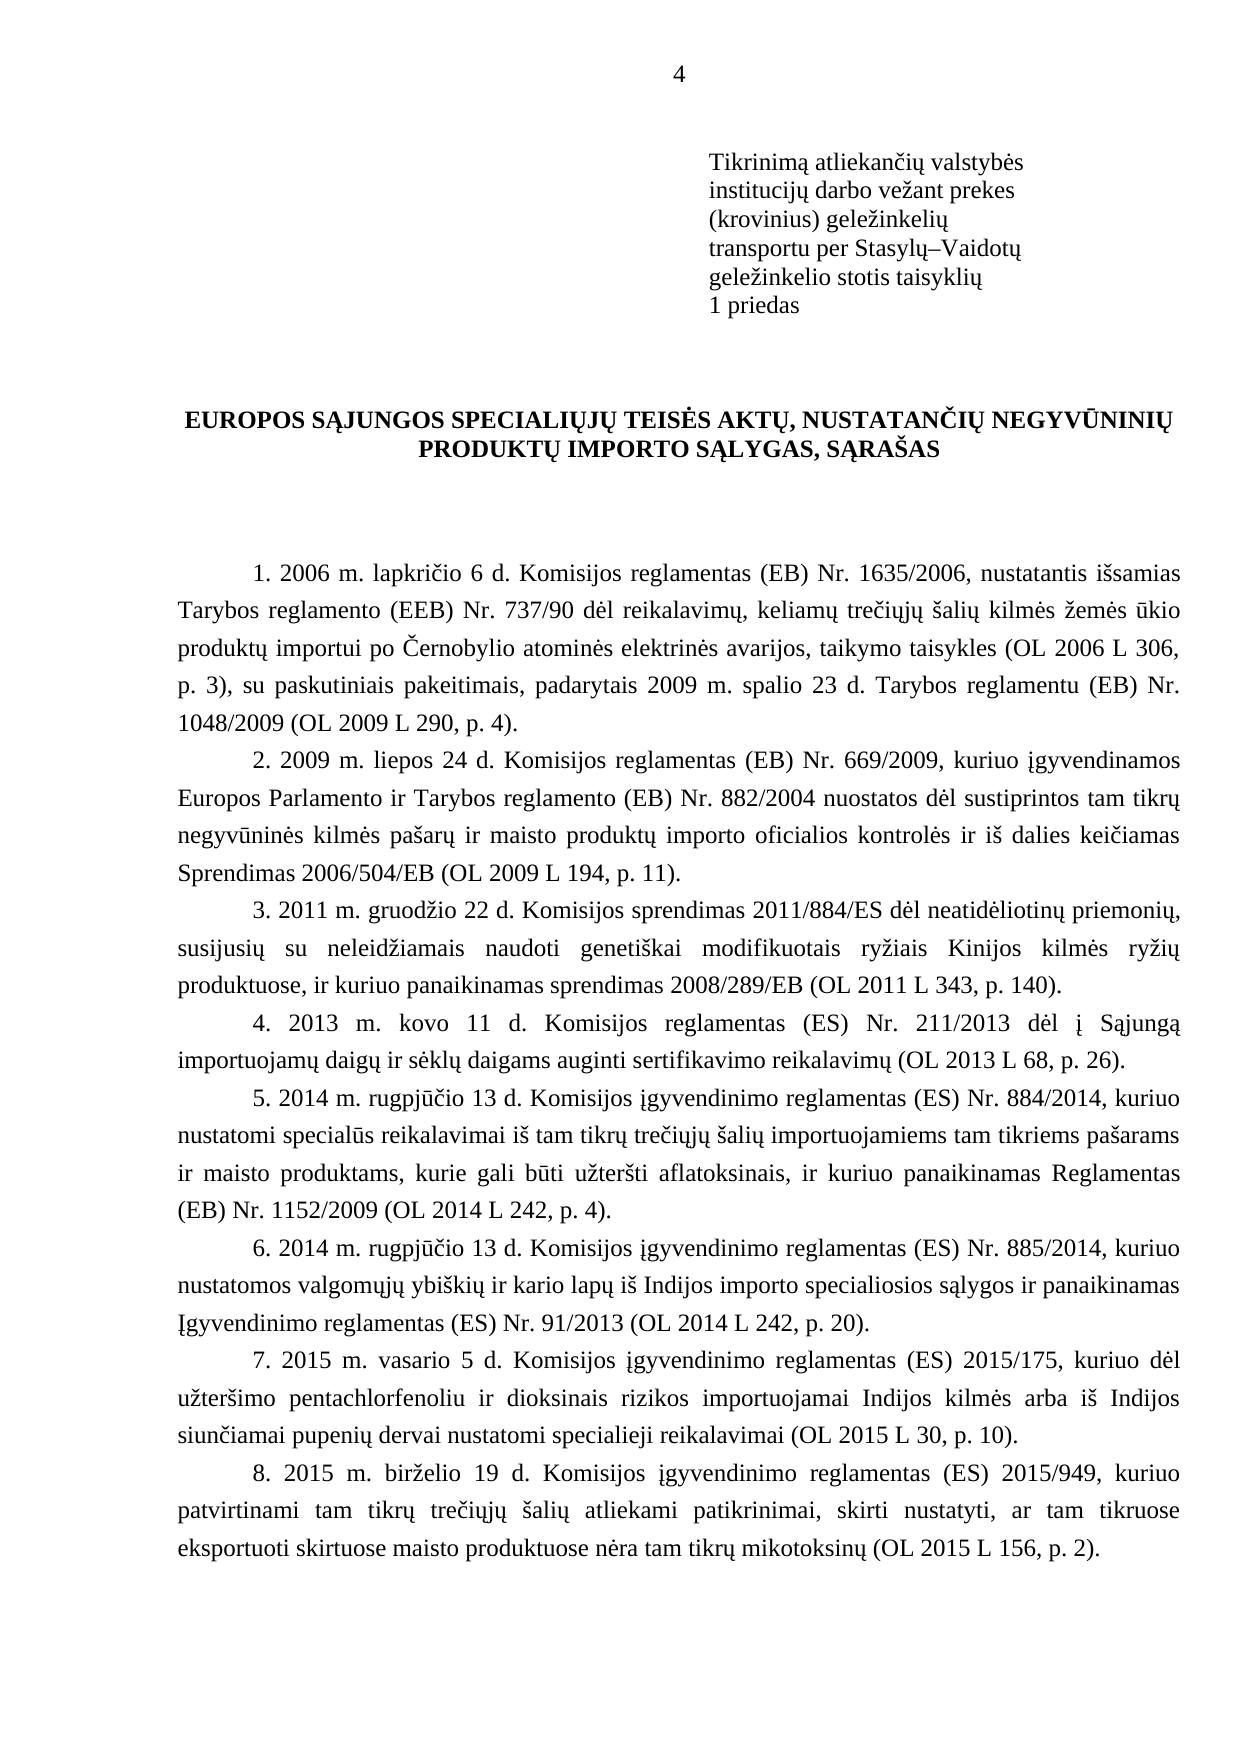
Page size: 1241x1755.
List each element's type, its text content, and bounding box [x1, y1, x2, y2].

text geležinkelio stotis taisyklių [177, 262, 1181, 291]
text 4. 2013 m. kovo 11 d. Komisijos reglamentas (ES) Nr. 211/2013 dėl į Sąjungą importuojamų daigų ir sėklų daigams auginti sertifikavimo reikalavimų (OL 2013 L 68, p. 26). [177, 999, 1181, 1074]
text transportu per Stasylų–Vaidotų [177, 233, 1181, 262]
text 6. 2014 m. rugpjūčio 13 d. Komisijos įgyvendinimo reglamentas (ES) Nr. 885/2014, kuriuo nustatomos valgomųjų ybiškių ir kario lapų iš Indijos importo specialiosios sąlygos ir panaikinamas Įgyvendinimo reglamentas (ES) Nr. 91/2013 (OL 2014 L 242, p. 20). [177, 1224, 1181, 1337]
text (krovinius) geležinkelių [177, 204, 1181, 233]
text 1. 2006 m. lapkričio 6 d. Komisijos reglamentas (EB) Nr. 1635/2006, nustatantis išsamias Tarybos reglamento (EEB) Nr. 737/90 dėl reikalavimų, keliamų trečiųjų šalių kilmės žemės ūkio produktų importui po Černobylio atominės elektrinės avarijos, taikymo taisykles (OL 2006 L 306, p. 3), su paskutiniais pakeitimais, padarytais 2009 m. spalio 23 d. Tarybos reglamentu (EB) Nr. 1048/2009 (OL 2009 L 290, p. 4). [177, 549, 1181, 737]
text 2. 2009 m. liepos 24 d. Komisijos reglamentas (EB) Nr. 669/2009, kuriuo įgyvendinamos Europos Parlamento ir Tarybos reglamento (EB) Nr. 882/2004 nuostatos dėl sustiprintos tam tikrų negyvūninės kilmės pašarų ir maisto produktų importo oficialios kontrolės ir iš dalies keičiamas Sprendimas 2006/504/EB (OL 2009 L 194, p. 11). [177, 737, 1181, 887]
text 7. 2015 m. vasario 5 d. Komisijos įgyvendinimo reglamentas (ES) 2015/175, kuriuo dėl užteršimo pentachlorfenoliu ir dioksinais rizikos importuojamai Indijos kilmės arba iš Indijos siunčiamai pupenių dervai nustatomi specialieji reikalavimai (OL 2015 L 30, p. 10). [177, 1337, 1181, 1449]
text Tikrinimą atliekančių valstybės [177, 147, 1181, 176]
text 8. 2015 m. birželio 19 d. Komisijos įgyvendinimo reglamentas (ES) 2015/949, kuriuo patvirtinami tam tikrų trečiųjų šalių atliekami patikrinimai, skirti nustatyti, ar tam tikruose eksportuoti skirtuose maisto produktuose nėra tam tikrų mikotoksinų (OL 2015 L 156, p. 2). [177, 1449, 1181, 1562]
text 3. 2011 m. gruodžio 22 d. Komisijos sprendimas 2011/884/ES dėl neatidėliotinų priemonių, susijusių su neleidžiamais naudoti genetiškai modifikuotais ryžiais Kinijos kilmės ryžių produktuose, ir kuriuo panaikinamas sprendimas 2008/289/EB (OL 2011 L 343, p. 140). [177, 887, 1181, 999]
text 5. 2014 m. rugpjūčio 13 d. Komisijos įgyvendinimo reglamentas (ES) Nr. 884/2014, kuriuo nustatomi specialūs reikalavimai iš tam tikrų trečiųjų šalių importuojamiems tam tikriems pašarams ir maisto produktams, kurie gali būti užteršti aflatoksinais, ir kuriuo panaikinamas Reglamentas (EB) Nr. 1152/2009 (OL 2014 L 242, p. 4). [177, 1074, 1181, 1224]
text institucijų darbo vežant prekes [177, 176, 1181, 204]
text EUROPOS SĄJUNGOS SPECIALIŲJŲ TEISĖS AKTŲ, NUSTATANČIŲ NEGYVŪNINIŲ PRODUKTŲ IMPORTO SĄLYGAS, SĄRAŠAS [177, 406, 1181, 463]
text 1 priedas [177, 291, 1181, 319]
